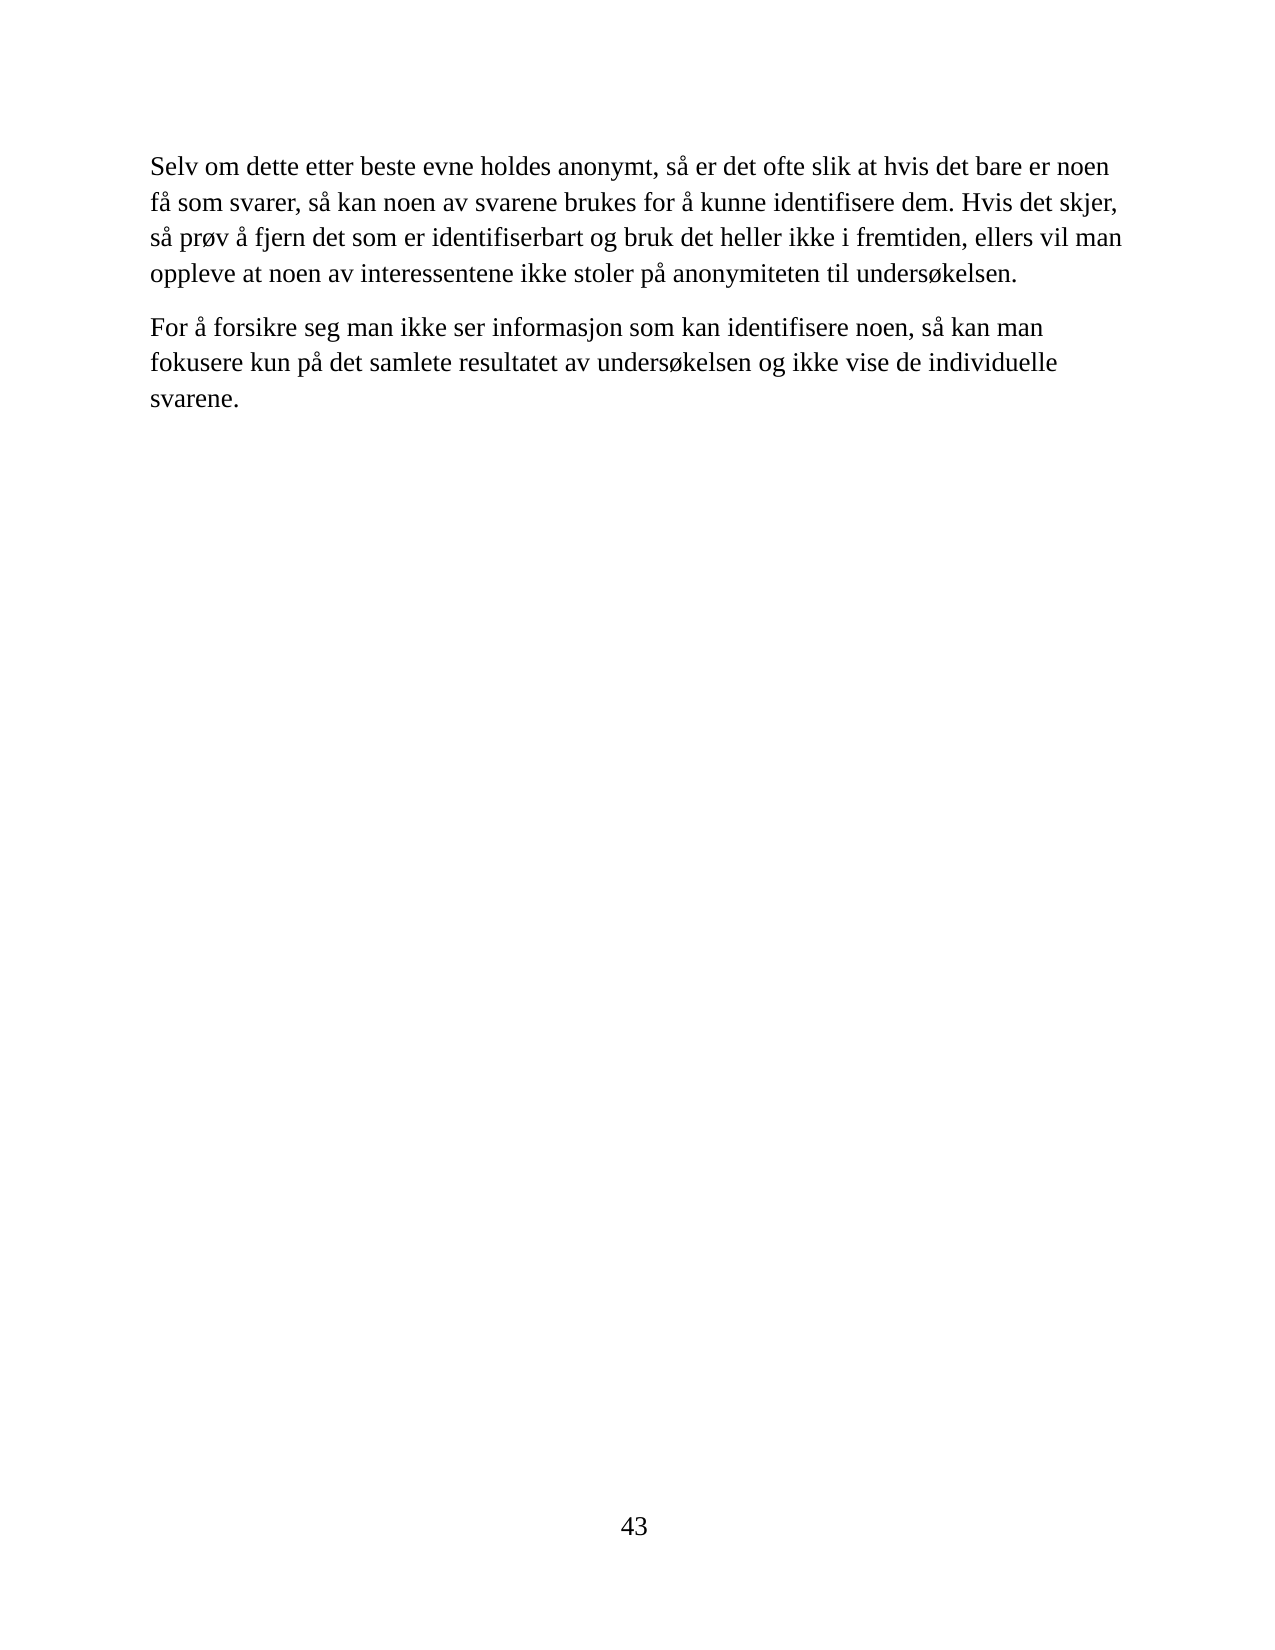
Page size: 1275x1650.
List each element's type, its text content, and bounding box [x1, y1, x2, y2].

text For å forsikre seg man ikke ser informasjon som kan identifisere noen, så kan man fokusere kun på det samlete resultatet av undersøkelsen og ikke vise de individuelle svarene. [150, 311, 1125, 413]
text Selv om dette etter beste evne holdes anonymt, så er det ofte slik at hvis det bare er noen få som svarer, så kan noen av svarene brukes for å kunne identifisere dem. Hvis det skjer, så prøv å fjern det som er identifiserbart og bruk det heller ikke i fremtiden, ellers vil man oppleve at noen av interessentene ikke stoler på anonymiteten til undersøkelsen. [150, 150, 1125, 288]
